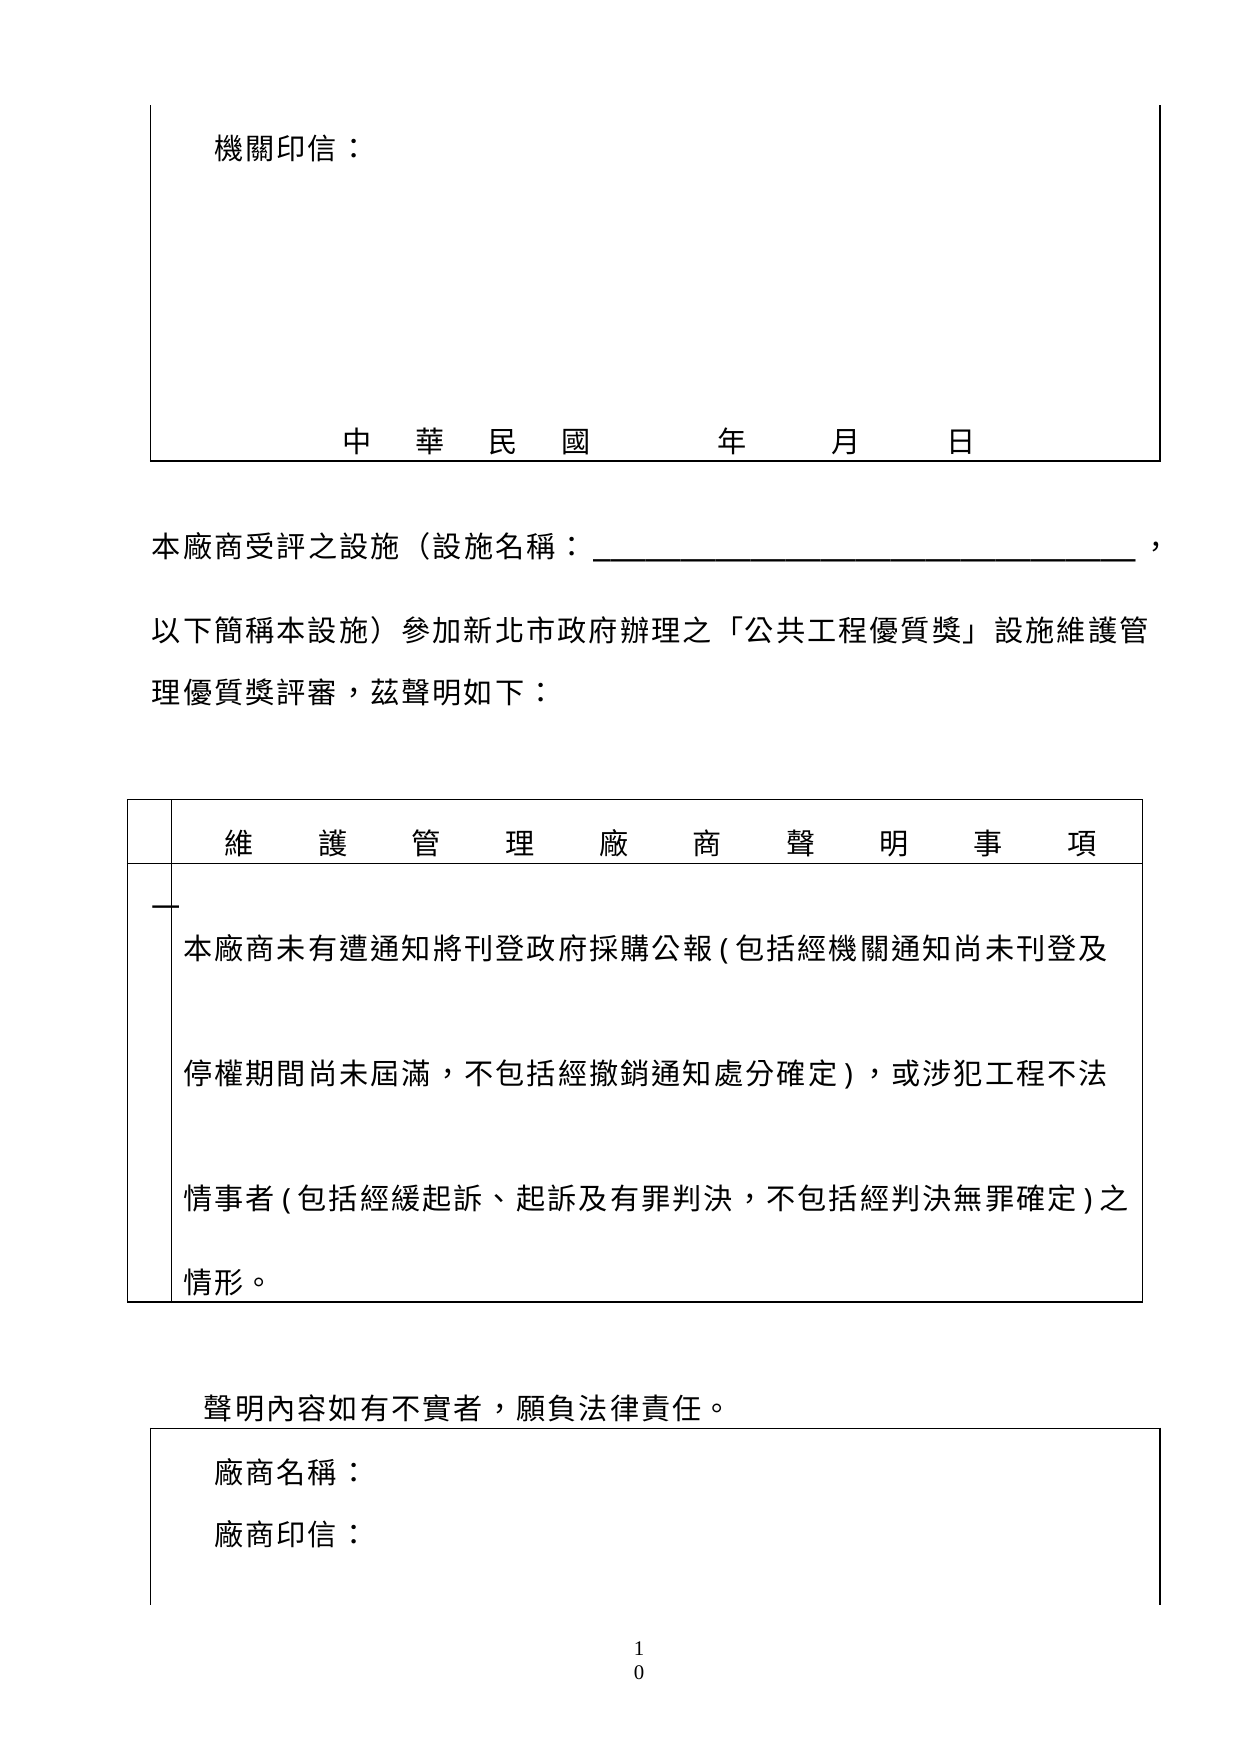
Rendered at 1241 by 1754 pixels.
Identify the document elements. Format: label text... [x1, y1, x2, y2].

table_cell [151, 1491, 210, 1605]
table_cell [941, 105, 1053, 398]
table_cell [151, 105, 210, 398]
table_cell [941, 1491, 1053, 1605]
table_cell 一 [128, 864, 171, 1301]
table_header [941, 1429, 1053, 1491]
table_cell [1054, 1491, 1159, 1605]
table_header [1054, 1429, 1159, 1491]
table_cell [1054, 105, 1159, 398]
table_header 維 護 管 理 廠 商 聲 明 事 項 [172, 800, 1142, 863]
text 聲明內容如有不實者，願負法律責任。 [76, 1365, 1192, 1427]
table_cell 廠商印信： [210, 1491, 941, 1605]
table_header [128, 800, 171, 863]
table_cell 機關印信： [210, 105, 941, 398]
text 本廠商受評之設施（設施名稱：_______________________________，以下簡稱本設施）參加新北市政府辦理之「公共工程優質獎」設施維護管理優質獎評審，茲聲明如下： [151, 462, 1172, 712]
table_cell 本廠商未有遭通知將刊登政府採購公報(包括經機關通知尚未刊登及停權期間尚未屆滿，不包括經撤銷通知處分確定)，或涉犯工程不法情事者(包括經緩起訴、起訴及有罪判決，不包括經判決無罪確定)之情形。 [172, 864, 1142, 1301]
table_cell 中 華 民 國 年 月 日 [151, 398, 1159, 460]
table_header 廠商名稱： [210, 1429, 941, 1491]
table_header [151, 1429, 210, 1491]
